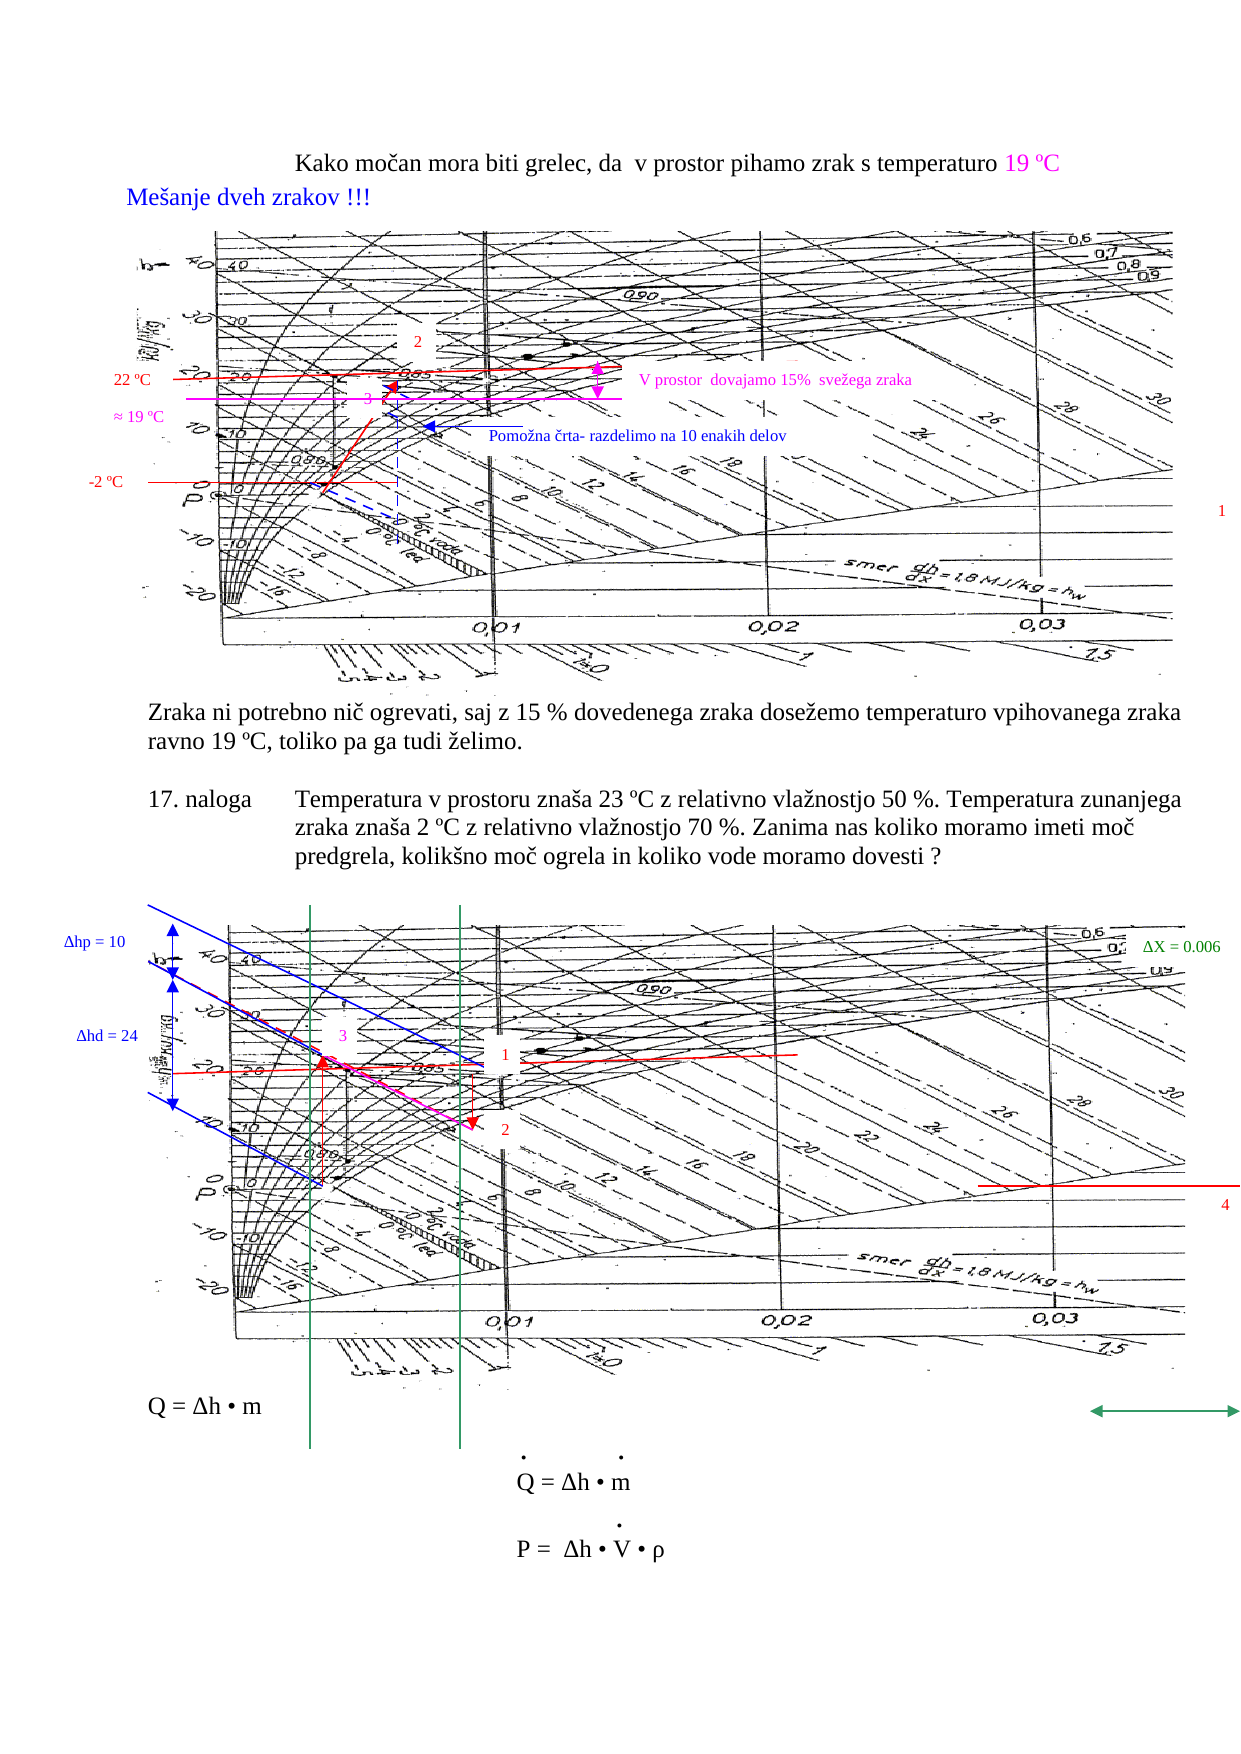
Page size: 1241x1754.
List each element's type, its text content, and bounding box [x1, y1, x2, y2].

text [461, 1187, 1211, 1419]
text Δhd = 24 [76, 1026, 144, 1045]
picture [598, 368, 622, 398]
text Q = Δh • m [148, 1467, 1211, 1496]
picture [461, 1058, 471, 1064]
picture [461, 925, 1186, 1390]
picture [136, 231, 1173, 696]
picture [311, 1070, 459, 1390]
text 2 [413, 332, 419, 351]
text V prostor dovajamo 15% svežega zraka [638, 370, 919, 389]
text Q = Δh • m [148, 1391, 309, 1419]
picture [149, 1095, 309, 1390]
text 17. naloga Temperatura v prostoru znaša 23 ºC z relativno vlažnostjo 50 %. Temperatura zunanjega zraka znaša 2 ºC z relativno vlažnostjo 70 %. Zanima nas koliko moramo imeti moč predgrela, kolikšno moč ogrela in koliko vode moramo dovesti ? [148, 784, 1211, 870]
text 22 ºC [113, 370, 157, 389]
picture [194, 925, 309, 981]
picture [149, 925, 172, 969]
text ΔX = 0.006 [1143, 937, 1223, 956]
text Δhp = 10 [63, 932, 132, 951]
picture [382, 387, 389, 398]
text -2 ºC [88, 472, 132, 491]
text Zraka ni potrebno nič ogrevati, saj z 15 % dovedenega zraka dosežemo temperaturo vpihovanega zraka ravno 19 ºC, toliko pa ga tudi želimo. [148, 234, 1211, 755]
picture [355, 1066, 459, 1121]
picture [311, 925, 459, 1053]
text Pomožna črta- razdelimo na 10 enakih delov [488, 426, 857, 445]
picture [173, 978, 309, 1072]
text 1 [1218, 501, 1223, 520]
picture [325, 1058, 343, 1068]
picture [173, 369, 597, 398]
picture [136, 400, 370, 482]
text [311, 1391, 459, 1419]
text Mešanje dveh zrakov !!! [126, 182, 382, 211]
picture [173, 925, 309, 1046]
text • [443, 1515, 1211, 1534]
text Kako močan mora biti grelec, da v prostor pihamo zrak s temperaturo 19 ºC [221, 148, 1211, 176]
picture [311, 985, 459, 1067]
picture [311, 1051, 321, 1068]
text [1187, 985, 1211, 1185]
text P = Δh • V • ρ [148, 1534, 1211, 1563]
picture [311, 1070, 322, 1184]
text • • [443, 1448, 1211, 1467]
picture [149, 964, 172, 1101]
picture [173, 1071, 309, 1177]
text ≈ 19 ºC [113, 407, 169, 426]
